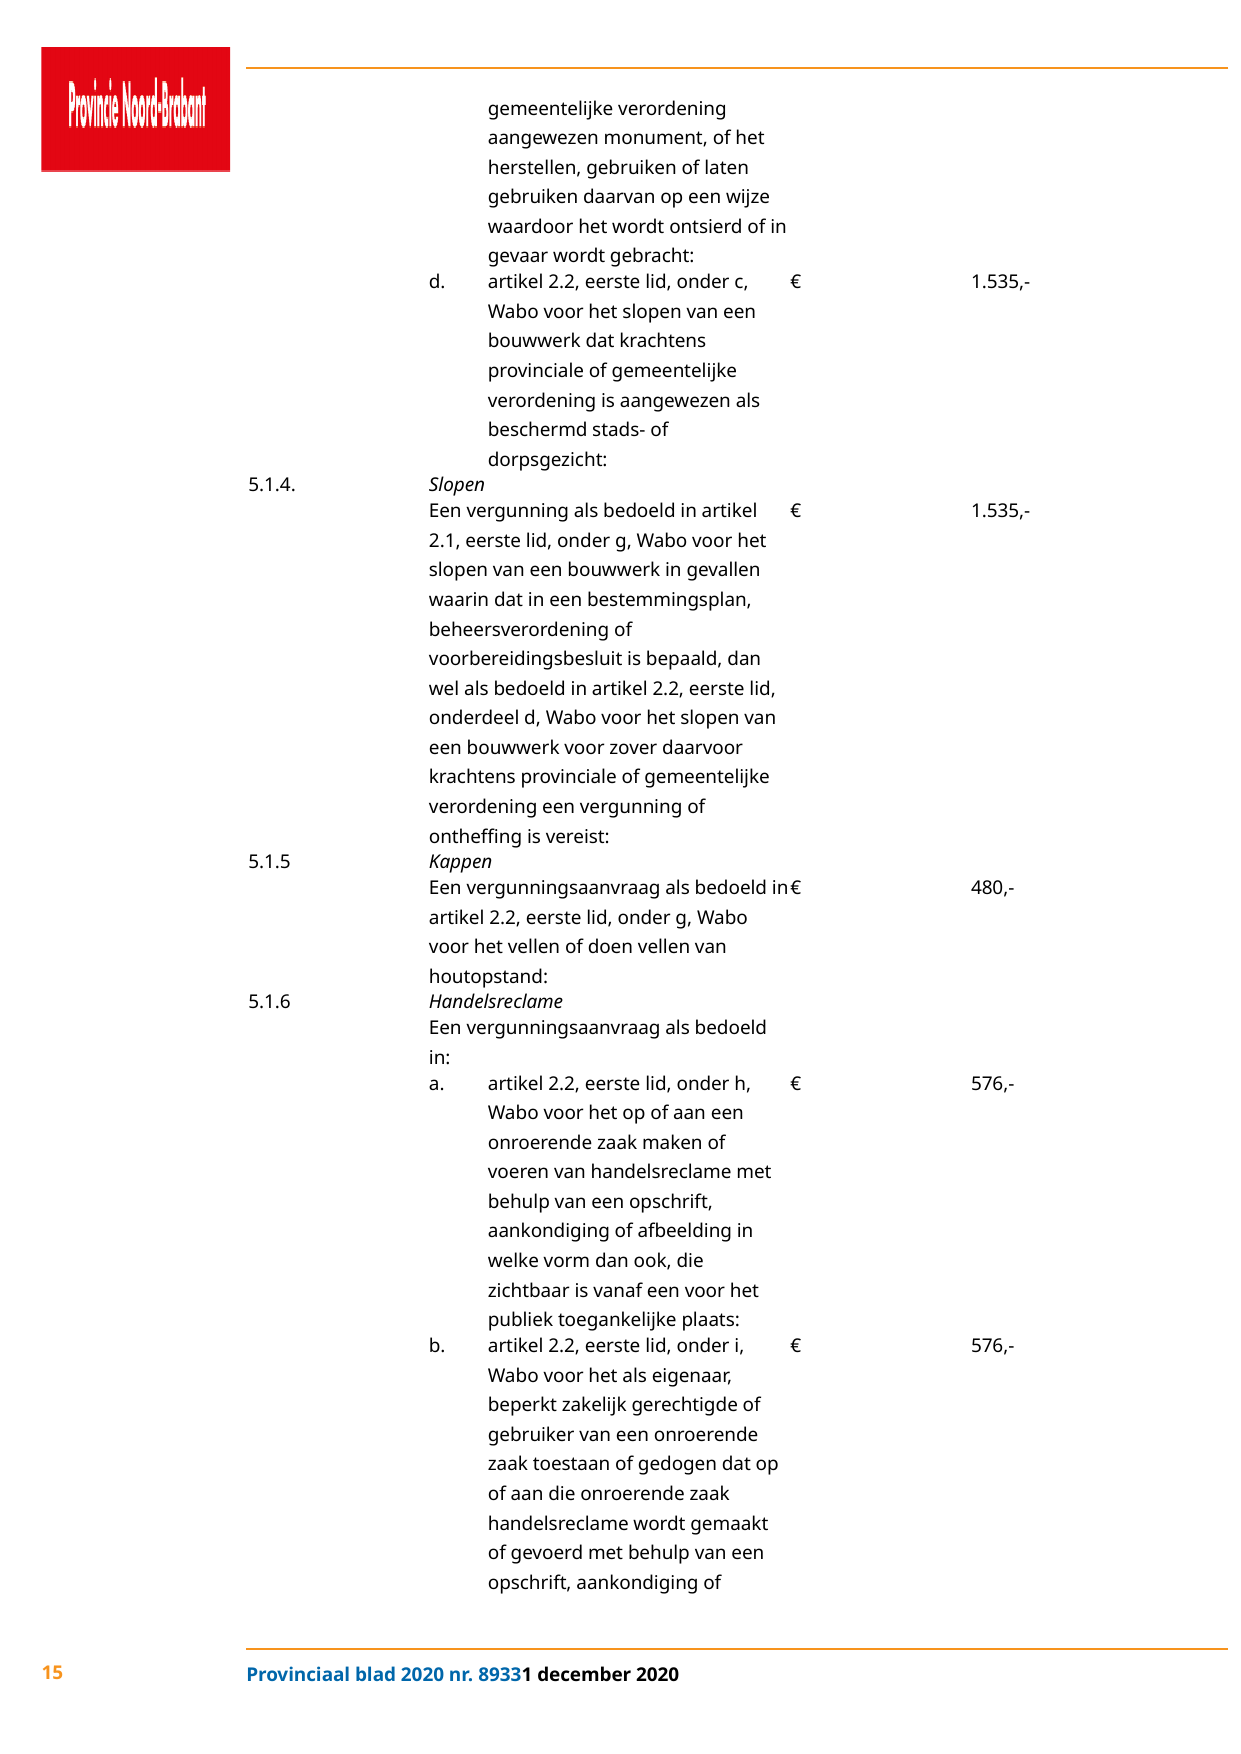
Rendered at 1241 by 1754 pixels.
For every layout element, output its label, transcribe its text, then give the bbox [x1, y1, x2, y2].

table_cell 5.1.6 [248, 989, 429, 1070]
table_cell artikel 2.2, eerste lid, onder i, Wabo voor het als eigenaar, beperkt zakelijk gerechtigde of gebruiker van een onroerende zaak toestaan of gedogen dat op of aan die onroerende zaak handelsreclame wordt gemaakt of gevoerd met behulp van een opschrift, aankondiging of [429, 1332, 790, 1594]
table_cell [248, 1332, 429, 1594]
table_cell 1.535,- [971, 269, 1152, 472]
table_cell € [790, 1332, 971, 1594]
table_cell [790, 95, 971, 268]
table_cell 576,- [971, 1070, 1152, 1332]
table_cell [790, 472, 971, 497]
table_cell [790, 989, 971, 1014]
table_cell 576,- [971, 1332, 1152, 1594]
table_cell Een vergunningsaanvraag als bedoeld in artikel 2.2, eerste lid, onder g, Wabo voor het vellen of doen vellen van houtopstand: [429, 874, 790, 989]
table_cell Een vergunningsaanvraag als bedoeld in: [429, 1015, 790, 1070]
table_cell Handelsreclame [429, 989, 790, 1014]
table_cell [790, 1015, 971, 1070]
table_cell [248, 269, 429, 472]
table_cell [248, 1070, 429, 1332]
picture [41, 47, 231, 172]
table_cell [971, 472, 1152, 497]
table_cell artikel 2.2, eerste lid, onder c, Wabo voor het slopen van een bouwwerk dat krachtens provinciale of gemeentelijke verordening is aangewezen als beschermd stads- of dorpsgezicht: [429, 269, 790, 472]
table_cell artikel 2.2, eerste lid, onder h, Wabo voor het op of aan een onroerende zaak maken of voeren van handelsreclame met behulp van een opschrift, aankondiging of afbeelding in welke vorm dan ook, die zichtbaar is vanaf een voor het publiek toegankelijke plaats: [429, 1070, 790, 1332]
table_cell [248, 874, 429, 989]
table_cell € [790, 498, 971, 848]
table_cell gemeentelijke verordening aangewezen monument, of het herstellen, gebruiken of laten gebruiken daarvan op een wijze waardoor het wordt ontsierd of in gevaar wordt gebracht: [429, 95, 790, 268]
table_cell 5.1.5 [248, 849, 429, 874]
table_cell Slopen [429, 472, 790, 497]
table_cell € [790, 874, 971, 989]
table_cell Een vergunning als bedoeld in artikel 2.1, eerste lid, onder g, Wabo voor het slopen van een bouwwerk in gevallen waarin dat in een bestemmingsplan, beheersverordening of voorbereidingsbesluit is bepaald, dan wel als bedoeld in artikel 2.2, eerste lid, onderdeel d, Wabo voor het slopen van een bouwwerk voor zover daarvoor krachtens provinciale of gemeentelijke verordening een vergunning of ontheffing is vereist: [429, 498, 790, 848]
table_cell [248, 498, 429, 848]
table_cell [971, 849, 1152, 874]
table_cell [971, 1015, 1152, 1070]
table_cell € [790, 269, 971, 472]
table_cell [248, 95, 429, 268]
table_cell [971, 95, 1152, 268]
table_cell € [790, 1070, 971, 1332]
table_cell Kappen [429, 849, 790, 874]
table_cell [971, 989, 1152, 1014]
table_cell 480,- [971, 874, 1152, 989]
table_cell [790, 849, 971, 874]
table_cell 5.1.4. [248, 472, 429, 497]
table_cell 1.535,- [971, 498, 1152, 848]
